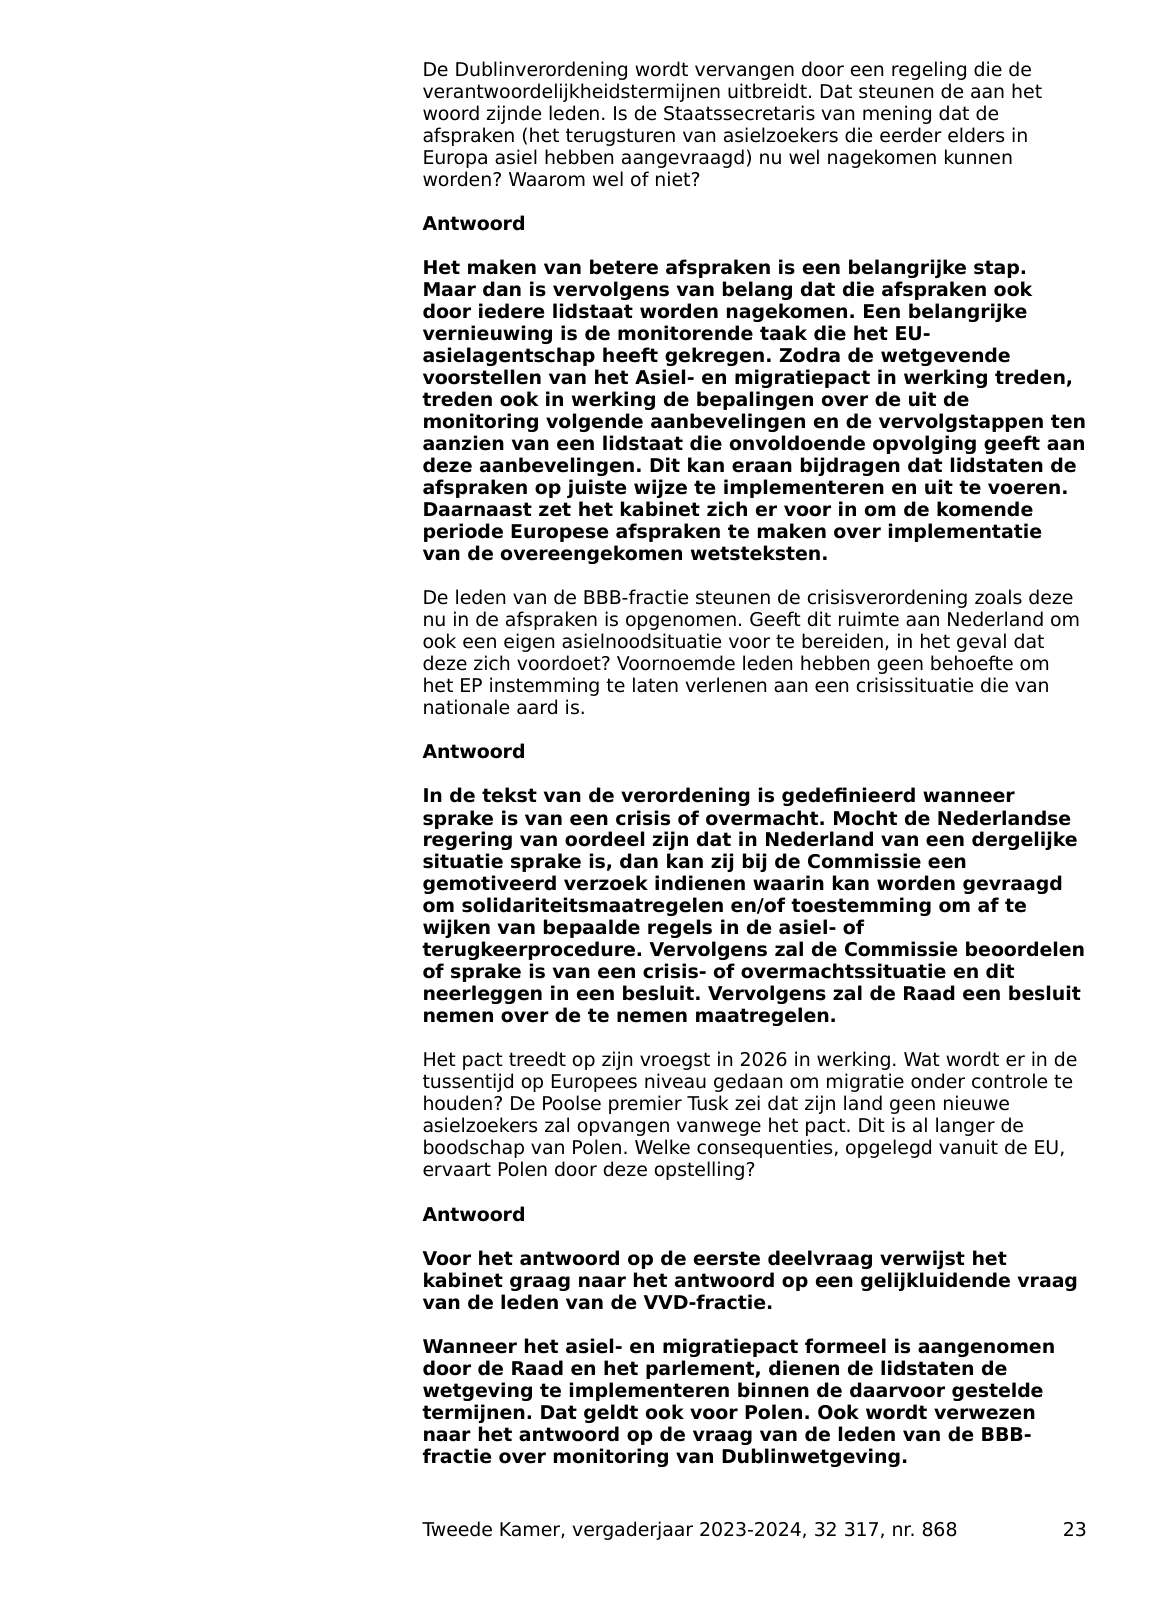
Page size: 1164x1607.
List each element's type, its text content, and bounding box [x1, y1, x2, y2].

text De Dublinverordening wordt vervangen door een regeling die de verantwoordelijkheidstermijnen uitbreidt. Dat steunen de aan het woord zijnde leden. Is de Staatssecretaris van mening dat de afspraken (het terugsturen van asielzoekers die eerder elders in Europa asiel hebben aangevraagd) nu wel nagekomen kunnen worden? Waarom wel of niet? [422, 59, 1087, 191]
text Het maken van betere afspraken is een belangrijke stap. Maar dan is vervolgens van belang dat die afspraken ook door iedere lidstaat worden nagekomen. Een belangrijke vernieuwing is de monitorende taak die het EU-asielagentschap heeft gekregen. Zodra de wetgevende voorstellen van het Asiel- en migratiepact in werking treden, treden ook in werking de bepalingen over de uit de monitoring volgende aanbevelingen en de vervolgstappen ten aanzien van een lidstaat die onvoldoende opvolging geeft aan deze aanbevelingen. Dit kan eraan bijdragen dat lidstaten de afspraken op juiste wijze te implementeren en uit te voeren. [422, 257, 1087, 499]
text In de tekst van de verordening is gedefinieerd wanneer sprake is van een crisis of overmacht. Mocht de Nederlandse regering van oordeel zijn dat in Nederland van een dergelijke situatie sprake is, dan kan zij bij de Commissie een gemotiveerd verzoek indienen waarin kan worden gevraagd om solidariteitsmaatregelen en/of toestemming om af te wijken van bepaalde regels in de asiel- of terugkeerprocedure. Vervolgens zal de Commissie beoordelen of sprake is van een crisis- of overmachtssituatie en dit neerleggen in een besluit. Vervolgens zal de Raad een besluit nemen over de te nemen maatregelen. [422, 785, 1087, 1027]
subtitle Antwoord [422, 213, 1087, 235]
subtitle Antwoord [422, 741, 1087, 763]
text Wanneer het asiel- en migratiepact formeel is aangenomen door de Raad en het parlement, dienen de lidstaten de wetgeving te implementeren binnen de daarvoor gestelde termijnen. Dat geldt ook voor Polen. Ook wordt verwezen naar het antwoord op de vraag van de leden van de BBB-fractie over monitoring van Dublinwetgeving. [422, 1336, 1087, 1468]
text De leden van de BBB-fractie steunen de crisisverordening zoals deze nu in de afspraken is opgenomen. Geeft dit ruimte aan Nederland om ook een eigen asielnoodsituatie voor te bereiden, in het geval dat deze zich voordoet? Voornoemde leden hebben geen behoefte om het EP instemming te laten verlenen aan een crisissituatie die van nationale aard is. [422, 587, 1087, 719]
subtitle Antwoord [422, 1203, 1087, 1225]
text Voor het antwoord op de eerste deelvraag verwijst het kabinet graag naar het antwoord op een gelijkluidende vraag van de leden van de VVD-fractie. [422, 1248, 1087, 1313]
text Daarnaast zet het kabinet zich er voor in om de komende periode Europese afspraken te maken over implementatie van de overeengekomen wetsteksten. [422, 499, 1087, 565]
text Het pact treedt op zijn vroegst in 2026 in werking. Wat wordt er in de tussentijd op Europees niveau gedaan om migratie onder controle te houden? De Poolse premier Tusk zei dat zijn land geen nieuwe asielzoekers zal opvangen vanwege het pact. Dit is al langer de boodschap van Polen. Welke consequenties, opgelegd vanuit de EU, ervaart Polen door deze opstelling? [422, 1049, 1087, 1181]
